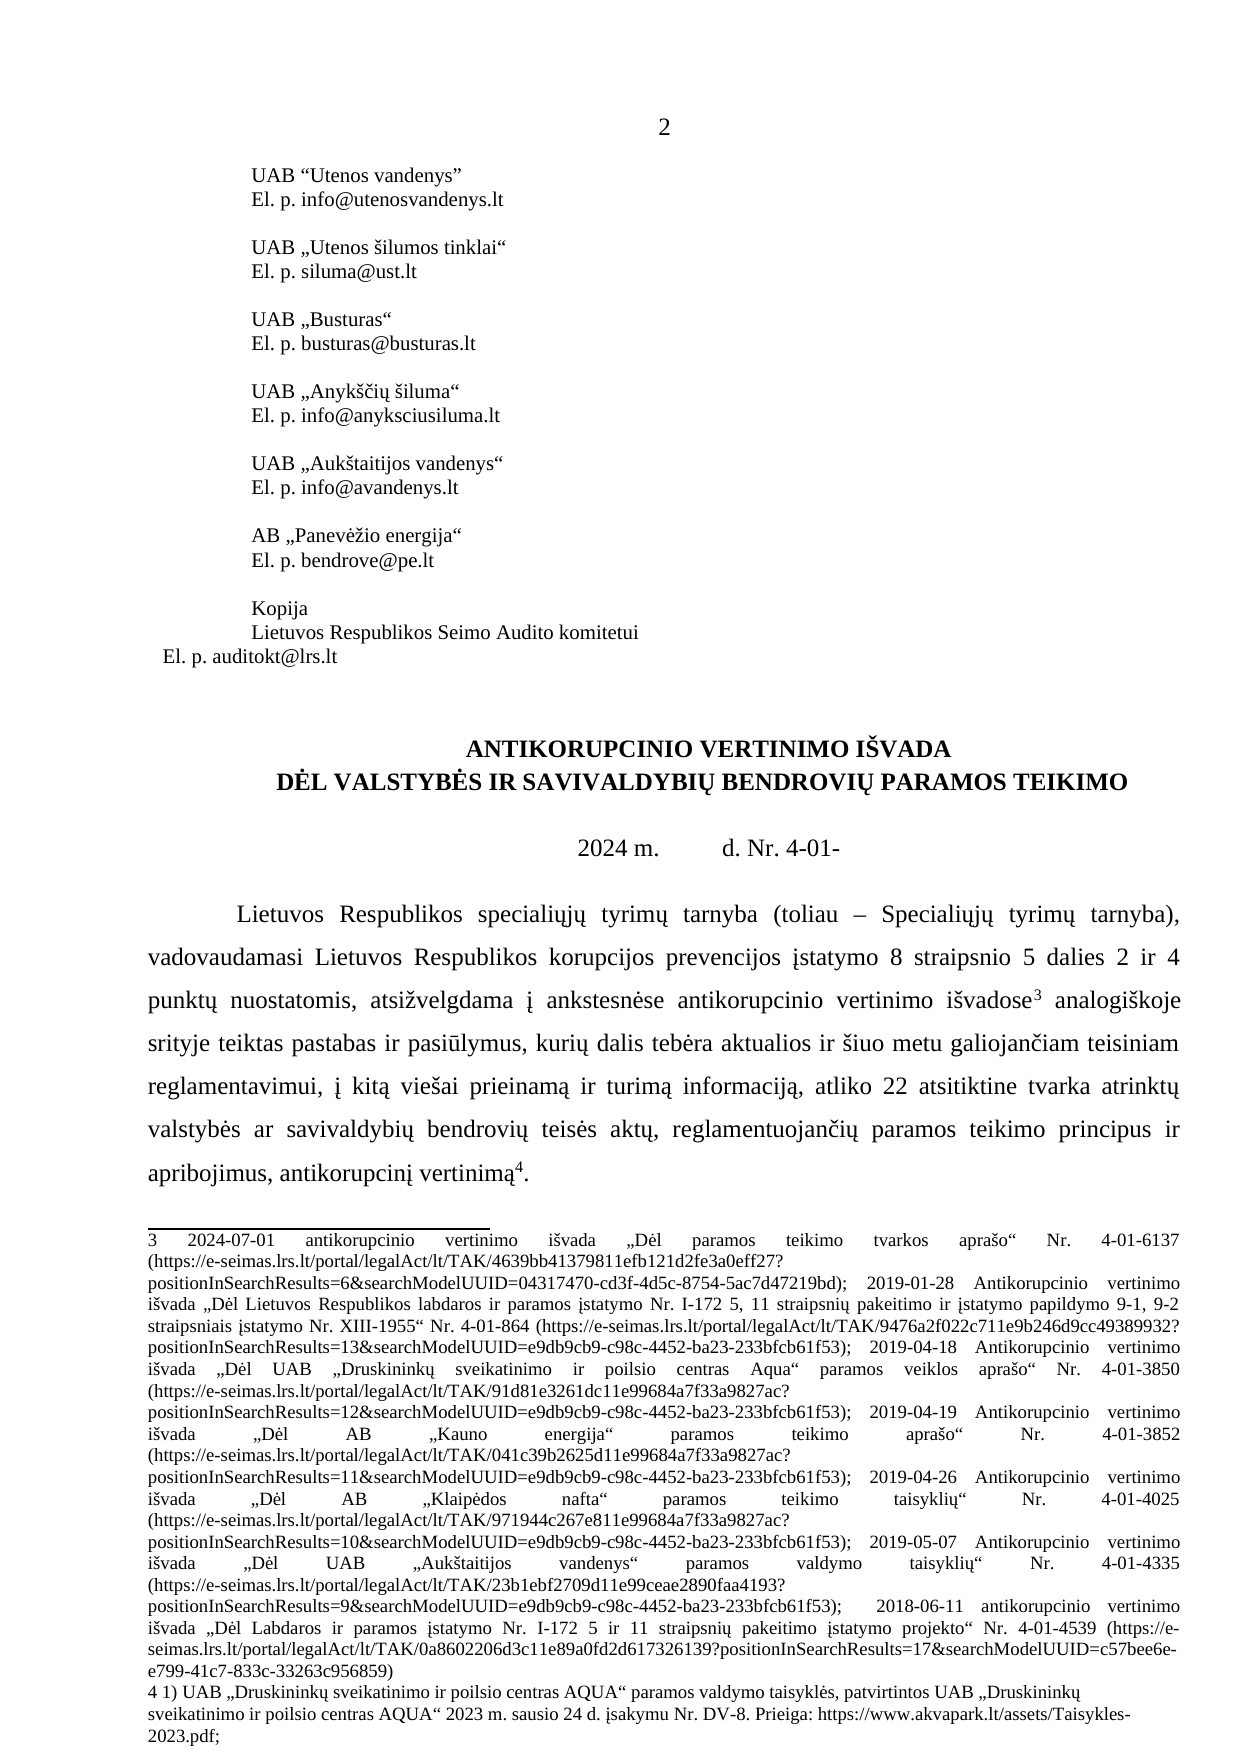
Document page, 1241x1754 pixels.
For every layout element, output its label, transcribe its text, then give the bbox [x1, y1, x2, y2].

text ANTIKORUPCINIO VERTINIMO IŠVADA [148, 734, 1181, 763]
text 2024-07-01 antikorupcinio vertinimo išvada „Dėl paramos teikimo tvarkos aprašo“ Nr. 4-01-6137 (https://e-seimas.lrs.lt/portal/legalAct/lt/TAK/4639bb41379811efb121d2fe3a0eff27?positionInSearchResults=6&searchModelUUID=04317470-cd3f-4d5c-8754-5ac7d47219bd); 2019-01-28 Antikorupcinio vertinimo išvada „Dėl Lietuvos Respublikos labdaros ir paramos įstatymo Nr. I-172 5, 11 straipsnių pakeitimo ir įstatymo papildymo 9-1, 9-2 straipsniais įstatymo Nr. XIII-1955“ Nr. 4-01-864 (https://e-seimas.lrs.lt/portal/legalAct/lt/TAK/9476a2f022c711e9b246d9cc49389932?positionInSearchResults=13&searchModelUUID=e9db9cb9-c98c-4452-ba23-233bfcb61f53); 2019-04-18 Antikorupcinio vertinimo išvada „Dėl UAB „Druskininkų sveikatinimo ir poilsio centras Aqua“ paramos veiklos aprašo“ Nr. 4-01-3850 (https://e-seimas.lrs.lt/portal/legalAct/lt/TAK/91d81e3261dc11e99684a7f33a9827ac?positionInSearchResults=12&searchModelUUID=e9db9cb9-c98c-4452-ba23-233bfcb61f53); 2019-04-19 Antikorupcinio vertinimo išvada „Dėl AB „Kauno energija“ paramos teikimo aprašo“ Nr. 4-01-3852 (https://e-seimas.lrs.lt/portal/legalAct/lt/TAK/041c39b2625d11e99684a7f33a9827ac?positionInSearchResults=11&searchModelUUID=e9db9cb9-c98c-4452-ba23-233bfcb61f53); 2019-04-26 Antikorupcinio vertinimo išvada „Dėl AB „Klaipėdos nafta“ paramos teikimo taisyklių“ Nr. 4-01-4025 (https://e-seimas.lrs.lt/portal/legalAct/lt/TAK/971944c267e811e99684a7f33a9827ac?positionInSearchResults=10&searchModelUUID=e9db9cb9-c98c-4452-ba23-233bfcb61f53); 2019-05-07 Antikorupcinio vertinimo išvada „Dėl UAB „Aukštaitijos vandenys“ paramos valdymo taisyklių“ Nr. 4-01-4335 (https://e-seimas.lrs.lt/portal/legalAct/lt/TAK/23b1ebf2709d11e99ceae2890faa4193?positionInSearchResults=9&searchModelUUID=e9db9cb9-c98c-4452-ba23-233bfcb61f53); 2018-06-11 antikorupcinio vertinimo išvada „Dėl Labdaros ir paramos įstatymo Nr. I-172 5 ir 11 straipsnių pakeitimo įstatymo projekto“ Nr. 4-01-4539 (https://e-seimas.lrs.lt/portal/legalAct/lt/TAK/0a8602206d3c11e89a0fd2d617326139?positionInSearchResults=17&searchModelUUID=c57bee6e-e799-41c7-833c-33263c956859) [148, 1229, 1181, 1681]
table_cell [738, 163, 1151, 644]
text 1) UAB „Druskininkų sveikatinimo ir poilsio centras AQUA“ paramos valdymo taisyklės, patvirtintos UAB „Druskininkų sveikatinimo ir poilsio centras AQUA“ 2023 m. sausio 24 d. įsakymu Nr. DV-8. Prieiga: https://www.akvapark.lt/assets/Taisykles-2023.pdf; [148, 1681, 1181, 1746]
text 2024 m. d. Nr. 4-01- [148, 833, 1181, 862]
table_header UAB “Utenos vandenys” El. p. info@utenosvandenys.lt UAB „Utenos šilumos tinklai“ El. p. siluma@ust.lt UAB „Busturas“ El. p. busturas@busturas.lt UAB „Anykščių šiluma“ El. p. info@anyksciusiluma.lt UAB „Aukštaitijos vandenys“ El. p. info@avandenys.lt AB „Panevėžio energija“ El. p. bendrove@pe.lt Kopija Lietuvos Respublikos Seimo Audito komitetui [163, 163, 679, 644]
table_cell [679, 163, 738, 644]
text Lietuvos Respublikos specialiųjų tyrimų tarnyba (toliau – Specialiųjų tyrimų tarnyba), vadovaudamasi Lietuvos Respublikos korupcijos prevencijos įstatymo 8 straipsnio 5 dalies 2 ir 4 punktų nuostatomis, atsižvelgdama į ankstesnėse antikorupcinio vertinimo išvadose analogiškoje srityje teiktas pastabas ir pasiūlymus, kurių dalis tebėra aktualios ir šiuo metu galiojančiam teisiniam reglamentavimui, į kitą viešai prieinamą ir turimą informaciją, atliko 22 atsitiktine tvarka atrinktų valstybės ar savivaldybių bendrovių teisės aktų, reglamentuojančių paramos teikimo principus ir apribojimus, antikorupcinį vertinimą. [148, 899, 1181, 1186]
text El. p. auditokt@lrs.lt [148, 644, 1181, 668]
text DĖL valstybės ir savivaldybių bendrovių paramos teikimo [148, 767, 1181, 796]
